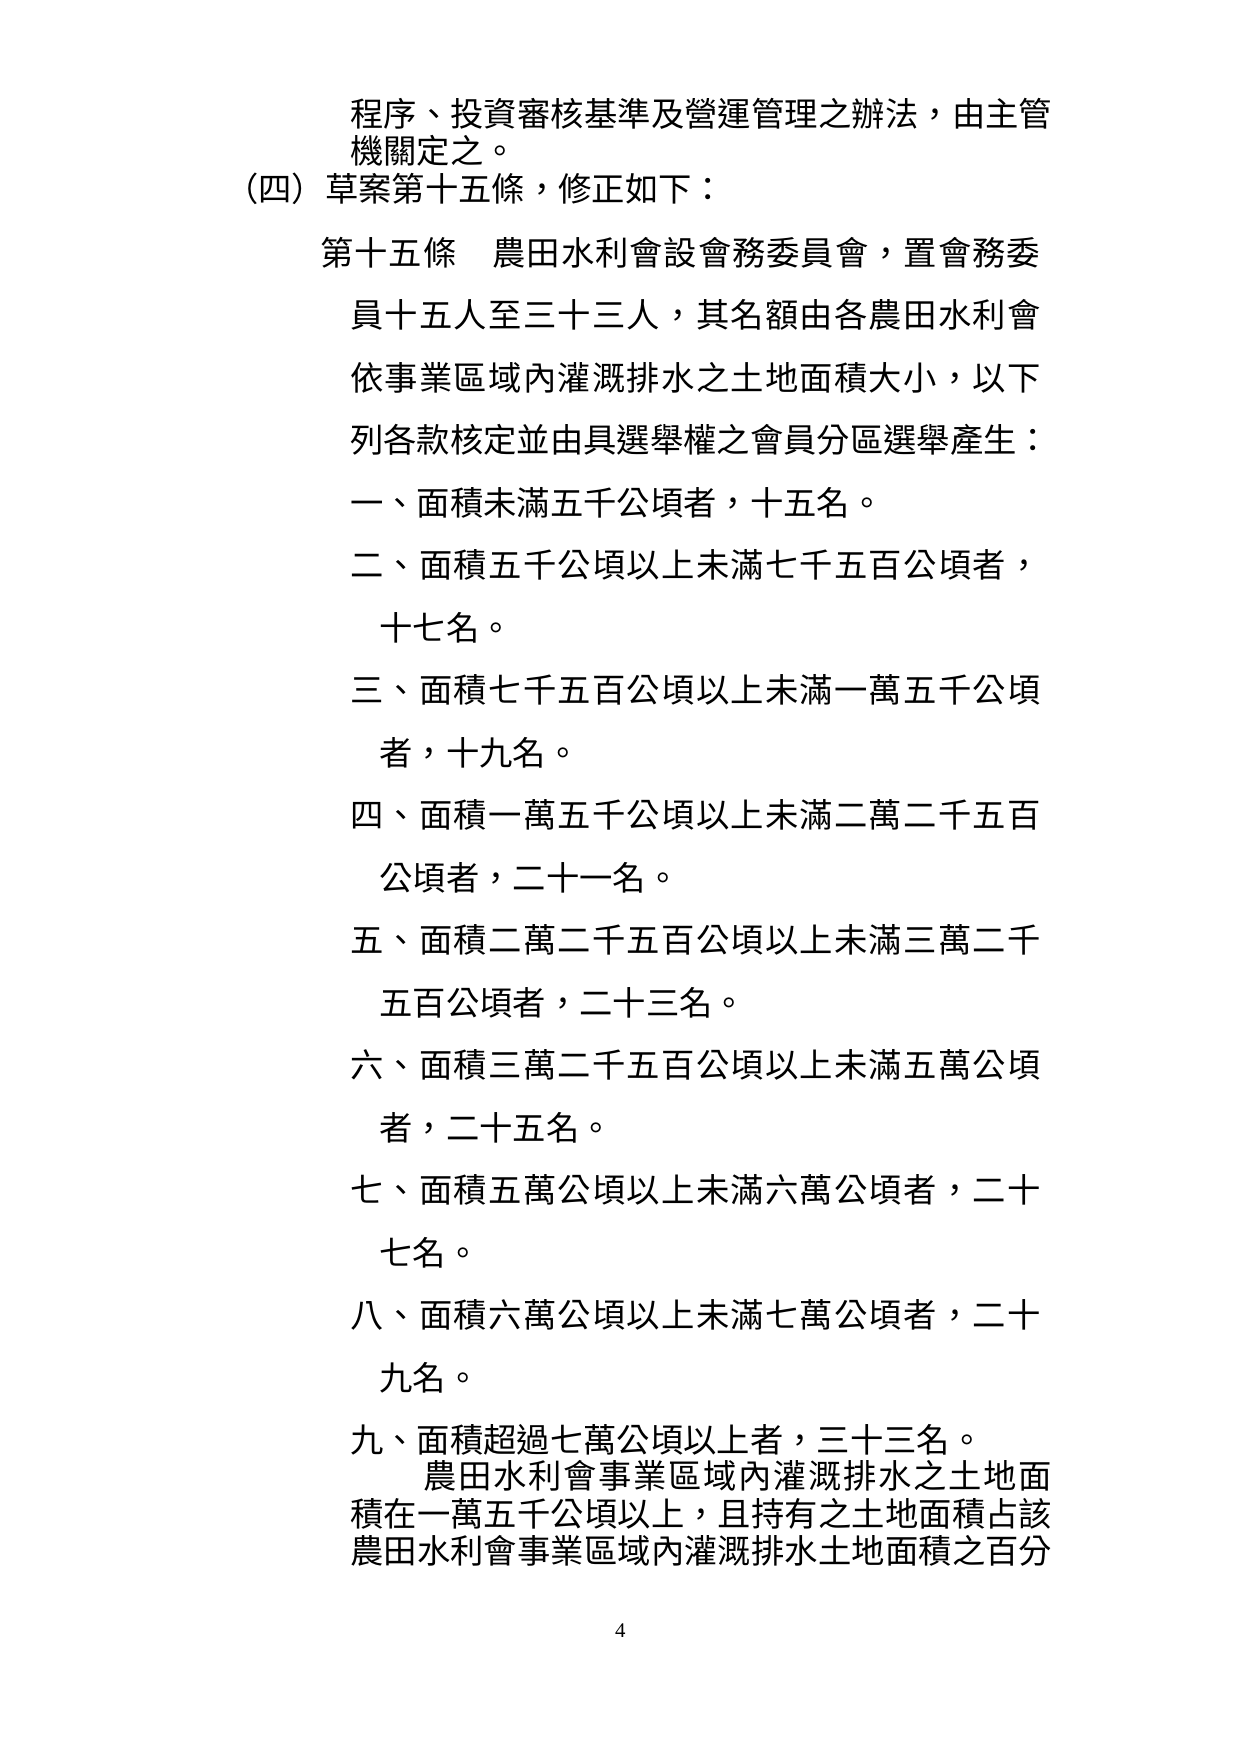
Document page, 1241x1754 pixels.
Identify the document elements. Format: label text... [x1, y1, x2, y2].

text 四、面積一萬五千公頃以上未滿二萬二千五百公頃者，二十一名。 [350, 771, 1042, 896]
text 八、面積六萬公頃以上未滿七萬公頃者，二十九名。 [350, 1271, 1042, 1396]
text 七、面積五萬公頃以上未滿六萬公頃者，二十七名。 [350, 1146, 1042, 1271]
text 第十五條 農田水利會設會務委員會，置會務委員十五人至三十三人，其名額由各農田水利會依事業區域內灌溉排水之土地面積大小，以下列各款核定並由具選舉權之會員分區選舉產生： [320, 209, 1042, 459]
text 農田水利會事業區域內灌溉排水之土地面積在一萬五千公頃以上，且持有之土地面積占該農田水利會事業區域內灌溉排水土地面積之百分 [350, 1459, 1053, 1571]
text 九、面積超過七萬公頃以上者，三十三名。 [350, 1396, 1042, 1459]
text 程序、投資審核基準及營運管理之辦法，由主管機關定之。 [350, 96, 1053, 171]
text 五、面積二萬二千五百公頃以上未滿三萬二千五百公頃者，二十三名。 [350, 896, 1042, 1021]
text 六、面積三萬二千五百公頃以上未滿五萬公頃者，二十五名。 [350, 1021, 1042, 1146]
text （四）草案第十五條，修正如下： [225, 171, 1053, 209]
text 二、面積五千公頃以上未滿七千五百公頃者，十七名。 [350, 521, 1042, 646]
text 一、面積未滿五千公頃者，十五名。 [350, 459, 1042, 521]
text 三、面積七千五百公頃以上未滿一萬五千公頃者，十九名。 [350, 646, 1042, 771]
